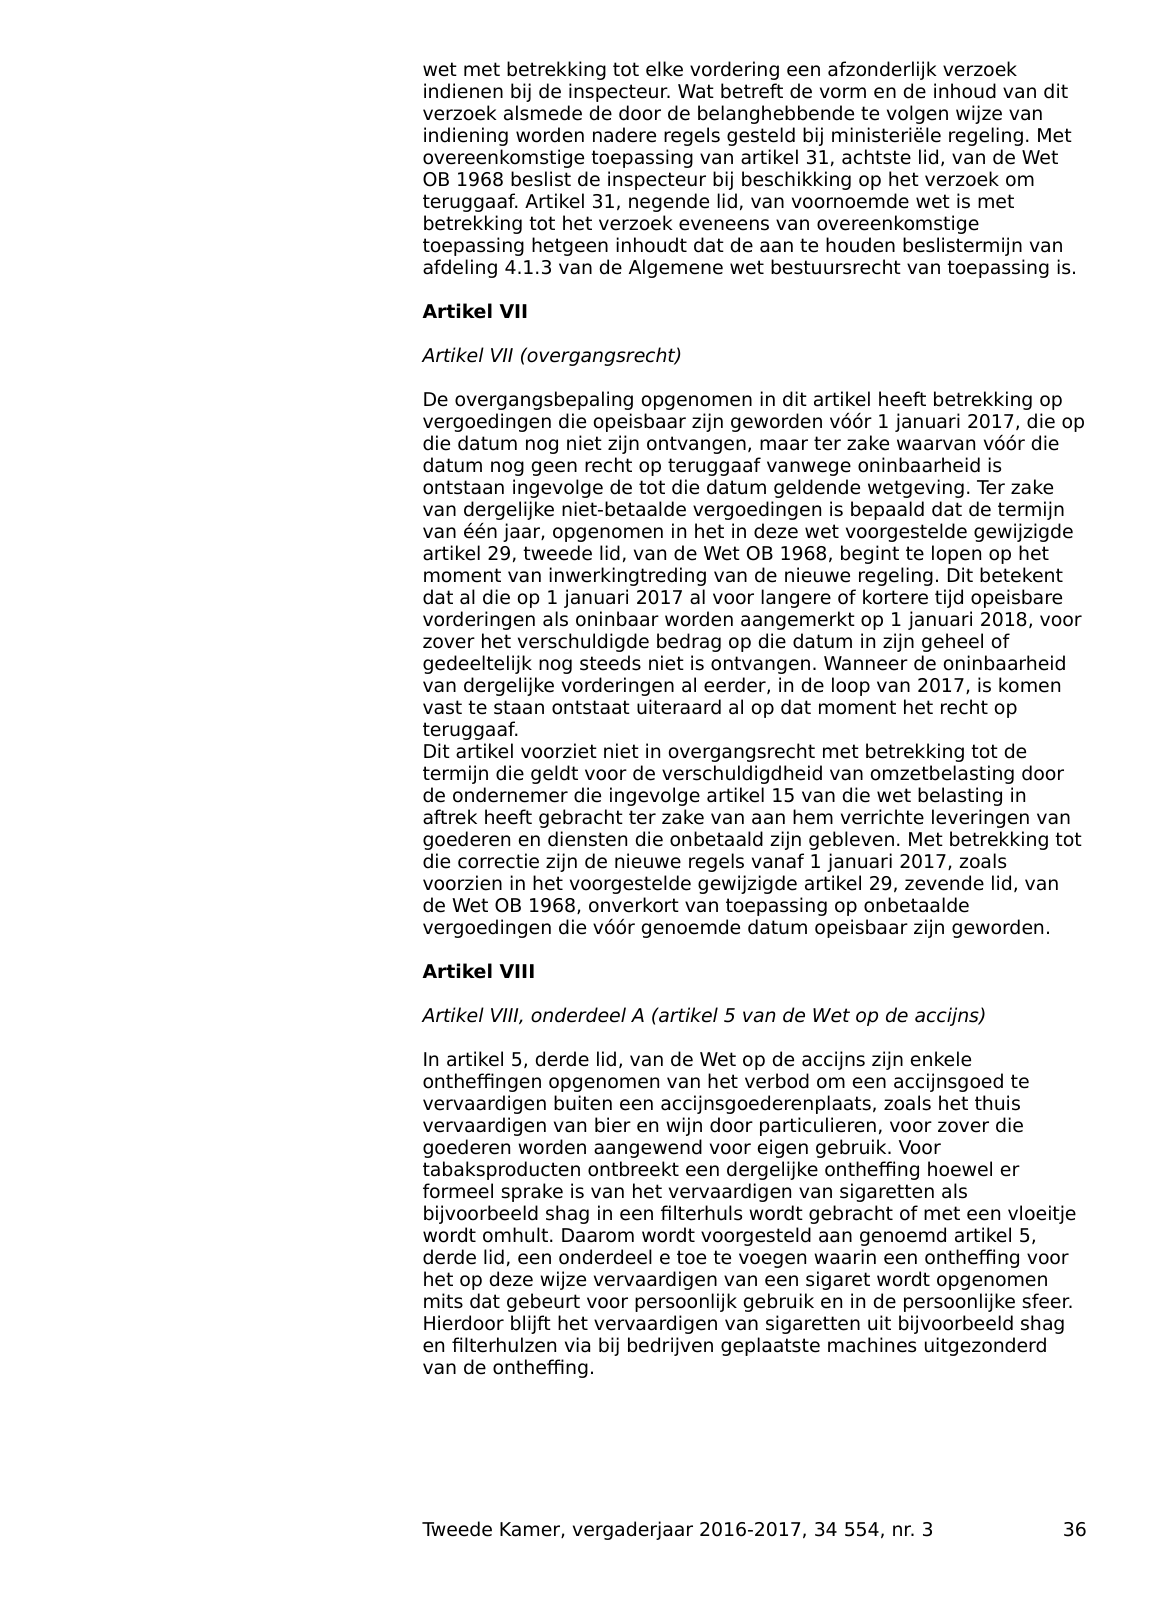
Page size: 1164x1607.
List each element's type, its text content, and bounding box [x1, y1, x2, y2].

text wet met betrekking tot elke vordering een afzonderlijk verzoek indienen bij de inspecteur. Wat betreft de vorm en de inhoud van dit verzoek alsmede de door de belanghebbende te volgen wijze van indiening worden nadere regels gesteld bij ministeriële regeling. Met overeenkomstige toepassing van artikel 31, achtste lid, van de Wet OB 1968 beslist de inspecteur bij beschikking op het verzoek om teruggaaf. Artikel 31, negende lid, van voornoemde wet is met betrekking tot het verzoek eveneens van overeenkomstige toepassing hetgeen inhoudt dat de aan te houden beslistermijn van afdeling 4.1.3 van de Algemene wet bestuursrecht van toepassing is. [422, 59, 1087, 279]
subtitle Artikel VII (overgangsrecht) [422, 345, 1087, 367]
text Dit artikel voorziet niet in overgangsrecht met betrekking tot de termijn die geldt voor de verschuldigdheid van omzetbelasting door de ondernemer die ingevolge artikel 15 van die wet belasting in aftrek heeft gebracht ter zake van aan hem verrichte leveringen van goederen en diensten die onbetaald zijn gebleven. Met betrekking tot die correctie zijn de nieuwe regels vanaf 1 januari 2017, zoals voorzien in het voorgestelde gewijzigde artikel 29, zevende lid, van de Wet OB 1968, onverkort van toepassing op onbetaalde vergoedingen die vóór genoemde datum opeisbaar zijn geworden. [422, 741, 1087, 939]
subtitle Artikel VII [422, 301, 1087, 323]
subtitle Artikel VIII, onderdeel A (artikel 5 van de Wet op de accijns) [422, 1005, 1087, 1027]
text In artikel 5, derde lid, van de Wet op de accijns zijn enkele ontheffingen opgenomen van het verbod om een accijnsgoed te vervaardigen buiten een accijnsgoederenplaats, zoals het thuis vervaardigen van bier en wijn door particulieren, voor zover die goederen worden aangewend voor eigen gebruik. Voor tabaksproducten ontbreekt een dergelijke ontheffing hoewel er formeel sprake is van het vervaardigen van sigaretten als bijvoorbeeld shag in een filterhuls wordt gebracht of met een vloeitje wordt omhult. Daarom wordt voorgesteld aan genoemd artikel 5, derde lid, een onderdeel e toe te voegen waarin een ontheffing voor het op deze wijze vervaardigen van een sigaret wordt opgenomen mits dat gebeurt voor persoonlijk gebruik en in de persoonlijke sfeer. Hierdoor blijft het vervaardigen van sigaretten uit bijvoorbeeld shag en filterhulzen via bij bedrijven geplaatste machines uitgezonderd van de ontheffing. [422, 1049, 1087, 1379]
subtitle Artikel VIII [422, 961, 1087, 983]
text De overgangsbepaling opgenomen in dit artikel heeft betrekking op vergoedingen die opeisbaar zijn geworden vóór 1 januari 2017, die op die datum nog niet zijn ontvangen, maar ter zake waarvan vóór die datum nog geen recht op teruggaaf vanwege oninbaarheid is ontstaan ingevolge de tot die datum geldende wetgeving. Ter zake van dergelijke niet-betaalde vergoedingen is bepaald dat de termijn van één jaar, opgenomen in het in deze wet voorgestelde gewijzigde artikel 29, tweede lid, van de Wet OB 1968, begint te lopen op het moment van inwerkingtreding van de nieuwe regeling. Dit betekent dat al die op 1 januari 2017 al voor langere of kortere tijd opeisbare vorderingen als oninbaar worden aangemerkt op 1 januari 2018, voor zover het verschuldigde bedrag op die datum in zijn geheel of gedeeltelijk nog steeds niet is ontvangen. Wanneer de oninbaarheid van dergelijke vorderingen al eerder, in de loop van 2017, is komen vast te staan ontstaat uiteraard al op dat moment het recht op teruggaaf. [422, 389, 1087, 741]
